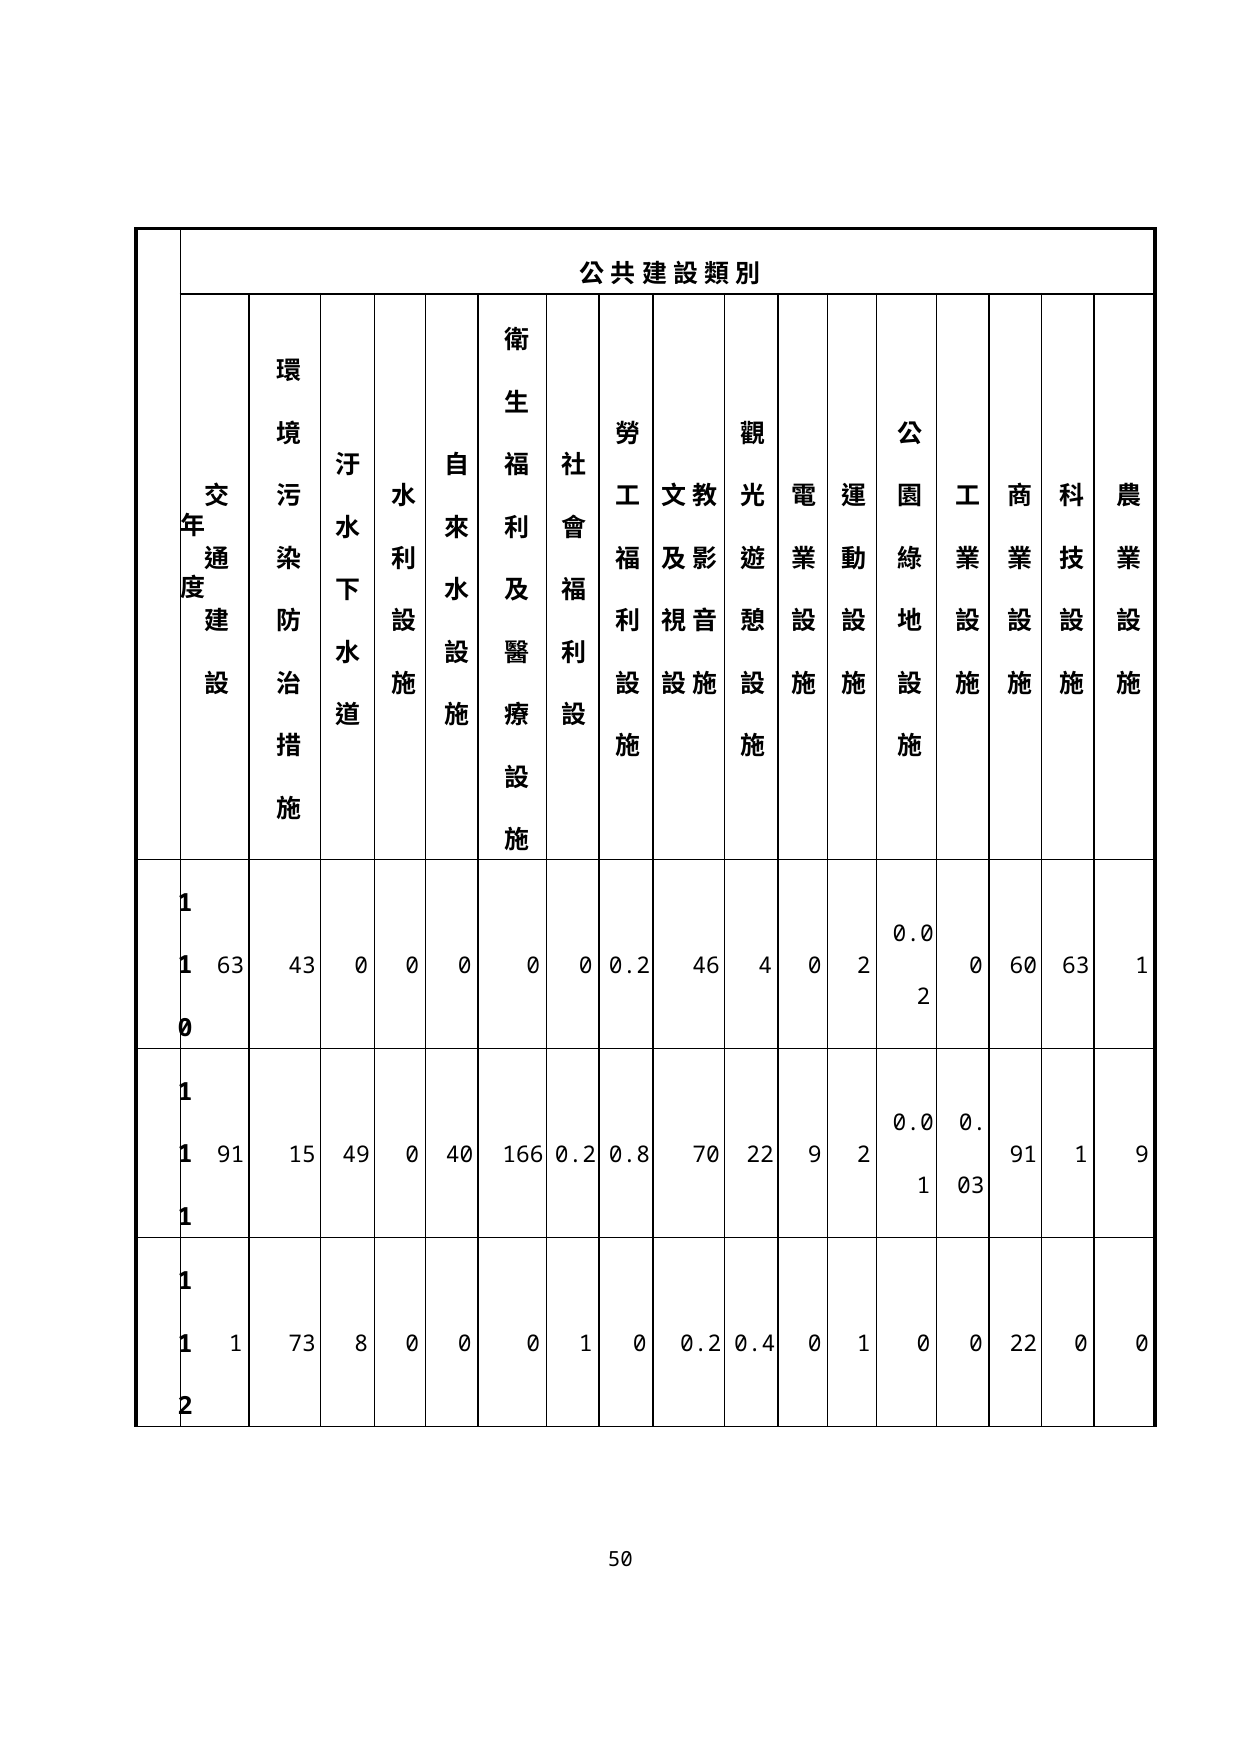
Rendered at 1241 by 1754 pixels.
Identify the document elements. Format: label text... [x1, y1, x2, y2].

table_cell 0.2 [547, 1049, 598, 1237]
table_cell 0 [547, 860, 598, 1047]
table_cell 0 [937, 1238, 988, 1426]
table_cell 科技 設施 [1042, 295, 1093, 858]
table_cell 觀光遊憩設施 [725, 295, 777, 858]
table_cell 文教及影視音設施 [654, 295, 724, 858]
table_cell 1 [828, 1238, 876, 1426]
table_cell 0 [1095, 1238, 1153, 1426]
table_cell 2 [828, 1049, 876, 1237]
table_cell 0.02 [877, 860, 936, 1047]
table_cell 63 [1042, 860, 1093, 1047]
table_cell 0 [375, 1049, 425, 1237]
table_cell 運動 設施 [828, 295, 876, 858]
table_cell 0.4 [725, 1238, 777, 1426]
table_cell 0 [779, 860, 827, 1047]
table_cell 2 [828, 860, 876, 1047]
table_cell 1 [181, 1238, 248, 1426]
table_cell 40 [426, 1049, 477, 1237]
table_cell 0 [321, 860, 374, 1047]
table_cell 63 [181, 860, 248, 1047]
table_cell 22 [990, 1238, 1041, 1426]
table_cell 43 [250, 860, 320, 1047]
table_cell 8 [321, 1238, 374, 1426]
table_cell 0 [426, 1238, 477, 1426]
table_cell 工業 設施 [937, 295, 988, 858]
table_header 公共建設類別 [181, 230, 1153, 293]
table_cell 農業設施 [1095, 295, 1153, 858]
table_cell 46 [654, 860, 724, 1047]
table_cell 166 [479, 1049, 546, 1237]
table_cell 公園綠地設施 [877, 295, 936, 858]
table_cell 9 [1095, 1049, 1153, 1237]
table_cell 0.2 [600, 860, 652, 1047]
table_cell 0.2 [654, 1238, 724, 1426]
table_cell 社會福利設 [547, 295, 598, 858]
table_cell 110 [138, 860, 180, 1047]
table_cell 0.03 [937, 1049, 988, 1237]
table_cell 汙水下水道 [321, 295, 374, 858]
table_cell 70 [654, 1049, 724, 1237]
table_cell 49 [321, 1049, 374, 1237]
table_cell 勞工福利設施 [600, 295, 652, 858]
table_cell 22 [725, 1049, 777, 1237]
table_cell 91 [181, 1049, 248, 1237]
table_cell 商業 設施 [990, 295, 1041, 858]
table_cell 0 [479, 1238, 546, 1426]
table_cell 111 [138, 1049, 180, 1237]
table_cell 0.01 [877, 1049, 936, 1237]
table_cell 環境污染防治措施 [250, 295, 320, 858]
table_cell 60 [990, 860, 1041, 1047]
table_cell 水利 設施 [375, 295, 425, 858]
table_cell 1 [1042, 1049, 1093, 1237]
table_cell 0 [937, 860, 988, 1047]
table_cell 1 [547, 1238, 598, 1426]
table_cell 衛生福利及醫療設施 [479, 295, 546, 858]
table_cell 0 [426, 860, 477, 1047]
table_cell 交通建設 [181, 295, 248, 858]
table_cell 9 [779, 1049, 827, 1237]
table_cell 0 [779, 1238, 827, 1426]
table_cell 0 [375, 860, 425, 1047]
table_cell 0.8 [600, 1049, 652, 1237]
table_cell 自來水設施 [426, 295, 477, 858]
table_cell 1 [1095, 860, 1153, 1047]
table_cell 91 [990, 1049, 1041, 1237]
table_cell 0 [1042, 1238, 1093, 1426]
table_cell 電業 設施 [779, 295, 827, 858]
table_cell 0 [479, 860, 546, 1047]
table_cell 0 [375, 1238, 425, 1426]
table_cell 73 [250, 1238, 320, 1426]
table_cell 0 [877, 1238, 936, 1426]
table_header 年度 [138, 230, 180, 858]
table_cell 15 [250, 1049, 320, 1237]
table_cell 0 [600, 1238, 652, 1426]
table_cell 4 [725, 860, 777, 1047]
table_cell 112 [138, 1238, 180, 1426]
